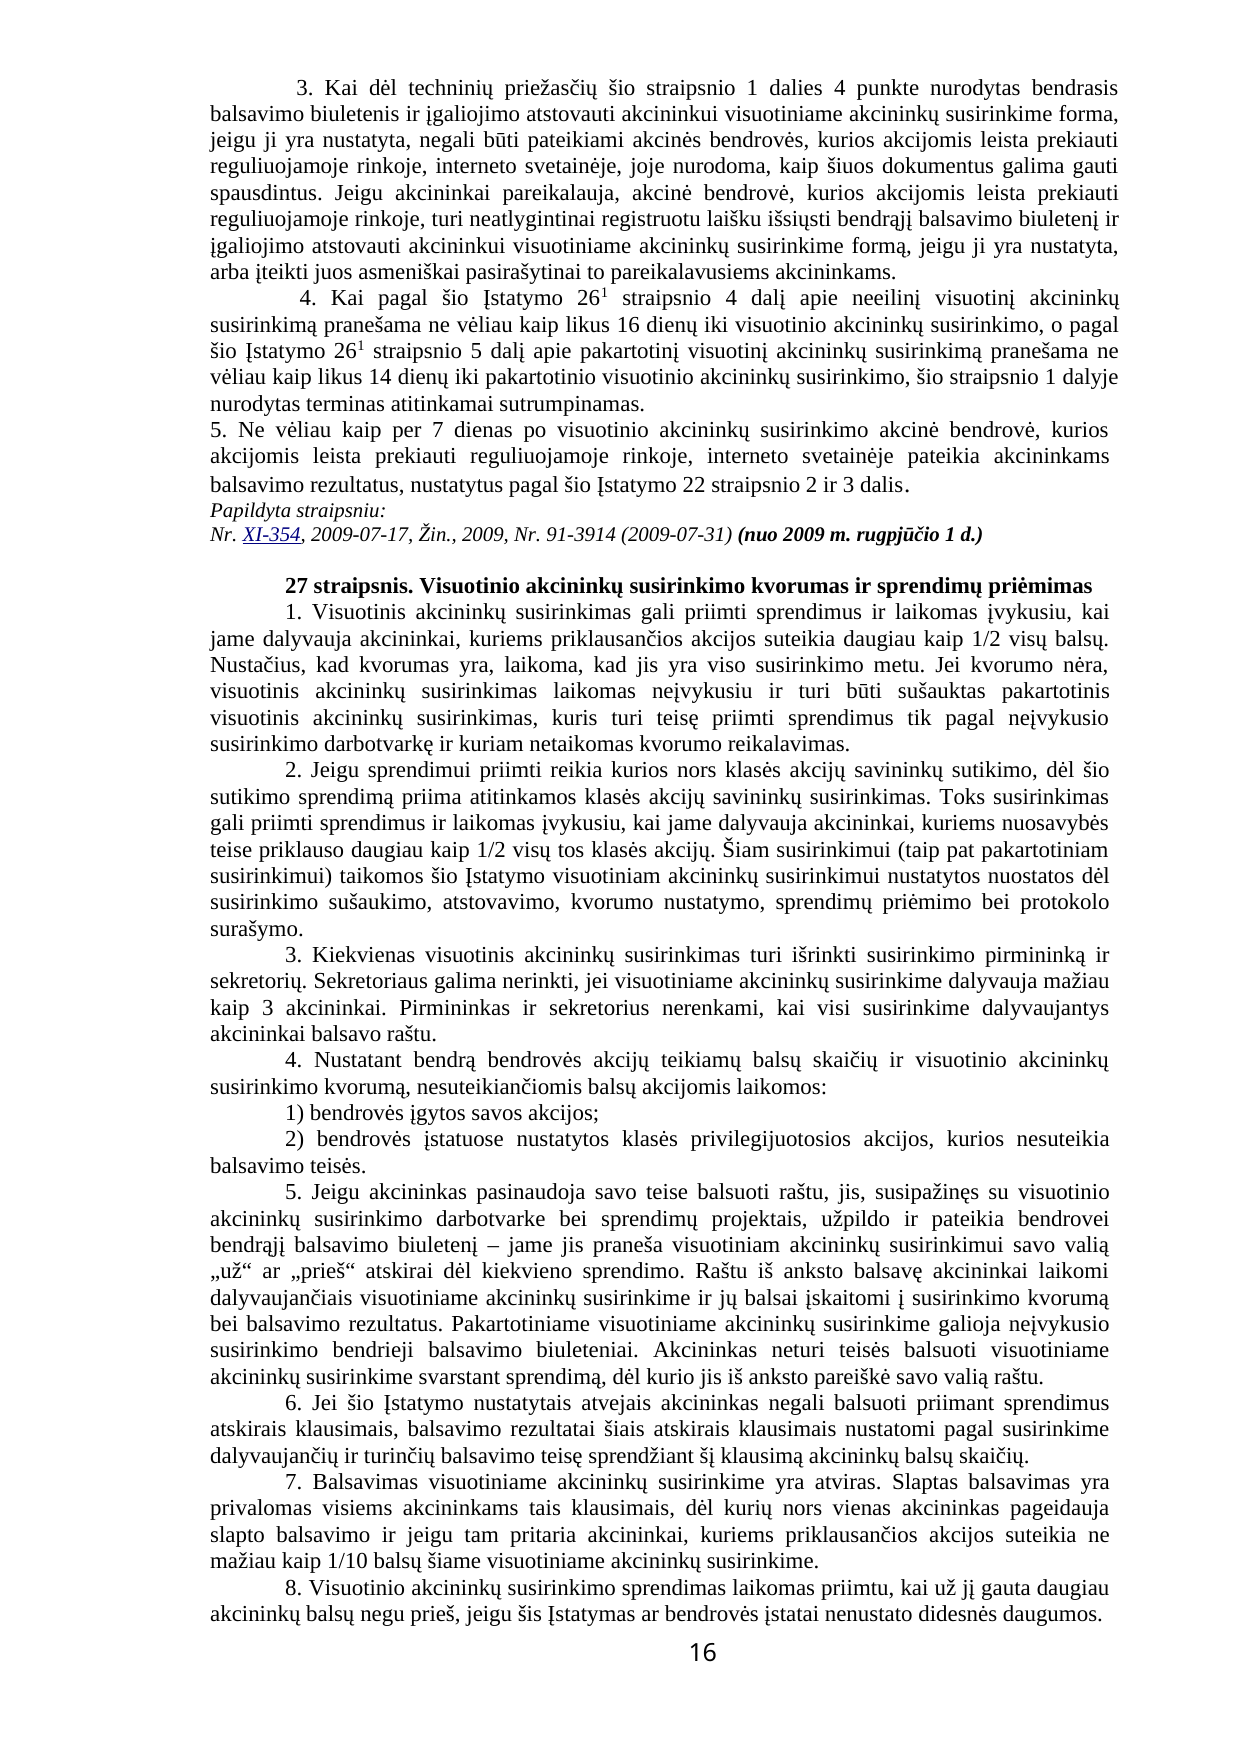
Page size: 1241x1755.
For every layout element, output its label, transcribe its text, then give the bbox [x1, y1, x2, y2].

text 1. Visuotinis akcininkų susirinkimas gali priimti sprendimus ir laikomas įvykusiu, kai jame dalyvauja akcininkai, kuriems priklausančios akcijos suteikia daugiau kaip 1/2 visų balsų. Nustačius, kad kvorumas yra, laikoma, kad jis yra viso susirinkimo metu. Jei kvorumo nėra, visuotinis akcininkų susirinkimas laikomas neįvykusiu ir turi būti sušauktas pakartotinis visuotinis akcininkų susirinkimas, kuris turi teisę priimti sprendimus tik pagal neįvykusio susirinkimo darbotvarkę ir kuriam netaikomas kvorumo reikalavimas. [210, 598, 1111, 757]
text 5. Jeigu akcininkas pasinaudoja savo teise balsuoti raštu, jis, susipažinęs su visuotinio akcininkų susirinkimo darbotvarke bei sprendimų projektais, užpildo ir pateikia bendrovei bendrąjį balsavimo biuletenį – jame jis praneša visuotiniam akcininkų susirinkimui savo valią „už“ ar „prieš“ atskirai dėl kiekvieno sprendimo. Raštu iš anksto balsavę akcininkai laikomi dalyvaujančiais visuotiniame akcininkų susirinkime ir jų balsai įskaitomi į susirinkimo kvorumą bei balsavimo rezultatus. Pakartotiniame visuotiniame akcininkų susirinkime galioja neįvykusio susirinkimo bendrieji balsavimo biuleteniai. Akcininkas neturi teisės balsuoti visuotiniame akcininkų susirinkime svarstant sprendimą, dėl kurio jis iš anksto pareiškė savo valią raštu. [210, 1178, 1111, 1389]
text 4. Kai pagal šio Įstatymo 261 straipsnio 4 dalį apie neeilinį visuotinį akcininkų susirinkimą pranešama ne vėliau kaip likus 16 dienų iki visuotinio akcininkų susirinkimo, o pagal šio Įstatymo 261 straipsnio 5 dalį apie pakartotinį visuotinį akcininkų susirinkimą pranešama ne vėliau kaip likus 14 dienų iki pakartotinio visuotinio akcininkų susirinkimo, šio straipsnio 1 dalyje nurodytas terminas atitinkamai sutrumpinamas. [210, 284, 1120, 416]
text 2) bendrovės įstatuose nustatytos klasės privilegijuotosios akcijos, kurios nesuteikia balsavimo teisės. [210, 1126, 1111, 1178]
text 1) bendrovės įgytos savos akcijos; [210, 1099, 1111, 1126]
text 6. Jei šio Įstatymo nustatytais atvejais akcininkas negali balsuoti priimant sprendimus atskirais klausimais, balsavimo rezultatai šiais atskirais klausimais nustatomi pagal susirinkime dalyvaujančių ir turinčių balsavimo teisę sprendžiant šį klausimą akcininkų balsų skaičių. [210, 1389, 1111, 1468]
text 8. Visuotinio akcininkų susirinkimo sprendimas laikomas priimtu, kai už jį gauta daugiau akcininkų balsų negu prieš, jeigu šis Įstatymas ar bendrovės įstatai nenustato didesnės daugumos. [210, 1573, 1111, 1626]
text 5. Ne vėliau kaip per 7 dienas po visuotinio akcininkų susirinkimo akcinė bendrovė, kurios akcijomis leista prekiauti reguliuojamoje rinkoje, interneto svetainėje pateikia akcininkams balsavimo rezultatus, nustatytus pagal šio Įstatymo 22 straipsnio 2 ir 3 dalis. [210, 416, 1111, 498]
text 3. Kiekvienas visuotinis akcininkų susirinkimas turi išrinkti susirinkimo pirmininką ir sekretorių. Sekretoriaus galima nerinkti, jei visuotiniame akcininkų susirinkime dalyvauja mažiau kaip 3 akcininkai. Pirmininkas ir sekretorius nerenkami, kai visi susirinkime dalyvaujantys akcininkai balsavo raštu. [210, 941, 1111, 1046]
text Nr. XI-354, 2009-07-17, Žin., 2009, Nr. 91-3914 (2009-07-31) (nuo 2009 m. rugpjūčio 1 d.) [210, 522, 1120, 546]
text 4. Nustatant bendrą bendrovės akcijų teikiamų balsų skaičių ir visuotinio akcininkų susirinkimo kvorumą, nesuteikiančiomis balsų akcijomis laikomos: [210, 1046, 1111, 1099]
text 7. Balsavimas visuotiniame akcininkų susirinkime yra atviras. Slaptas balsavimas yra privalomas visiems akcininkams tais klausimais, dėl kurių nors vienas akcininkas pageidauja slapto balsavimo ir jeigu tam pritaria akcininkai, kuriems priklausančios akcijos suteikia ne mažiau kaip 1/10 balsų šiame visuotiniame akcininkų susirinkime. [210, 1468, 1111, 1573]
text 3. Kai dėl techninių priežasčių šio straipsnio 1 dalies 4 punkte nurodytas bendrasis balsavimo biuletenis ir įgaliojimo atstovauti akcininkui visuotiniame akcininkų susirinkime forma, jeigu ji yra nustatyta, negali būti pateikiami akcinės bendrovės, kurios akcijomis leista prekiauti reguliuojamoje rinkoje, interneto svetainėje, joje nurodoma, kaip šiuos dokumentus galima gauti spausdintus. Jeigu akcininkai pareikalauja, akcinė bendrovė, kurios akcijomis leista prekiauti reguliuojamoje rinkoje, turi neatlygintinai registruotu laišku išsiųsti bendrąjį balsavimo biuletenį ir įgaliojimo atstovauti akcininkui visuotiniame akcininkų susirinkime formą, jeigu ji yra nustatyta, arba įteikti juos asmeniškai pasirašytinai to pareikalavusiems akcininkams. [210, 73, 1120, 284]
text 2. Jeigu sprendimui priimti reikia kurios nors klasės akcijų savininkų sutikimo, dėl šio sutikimo sprendimą priima atitinkamos klasės akcijų savininkų susirinkimas. Toks susirinkimas gali priimti sprendimus ir laikomas įvykusiu, kai jame dalyvauja akcininkai, kuriems nuosavybės teise priklauso daugiau kaip 1/2 visų tos klasės akcijų. Šiam susirinkimui (taip pat pakartotiniam susirinkimui) taikomos šio Įstatymo visuotiniam akcininkų susirinkimui nustatytos nuostatos dėl susirinkimo sušaukimo, atstovavimo, kvorumo nustatymo, sprendimų priėmimo bei protokolo surašymo. [210, 757, 1111, 941]
text Papildyta straipsniu: [210, 498, 1120, 522]
text 27 straipsnis. Visuotinio akcininkų susirinkimo kvorumas ir sprendimų priėmimas [285, 572, 1111, 598]
